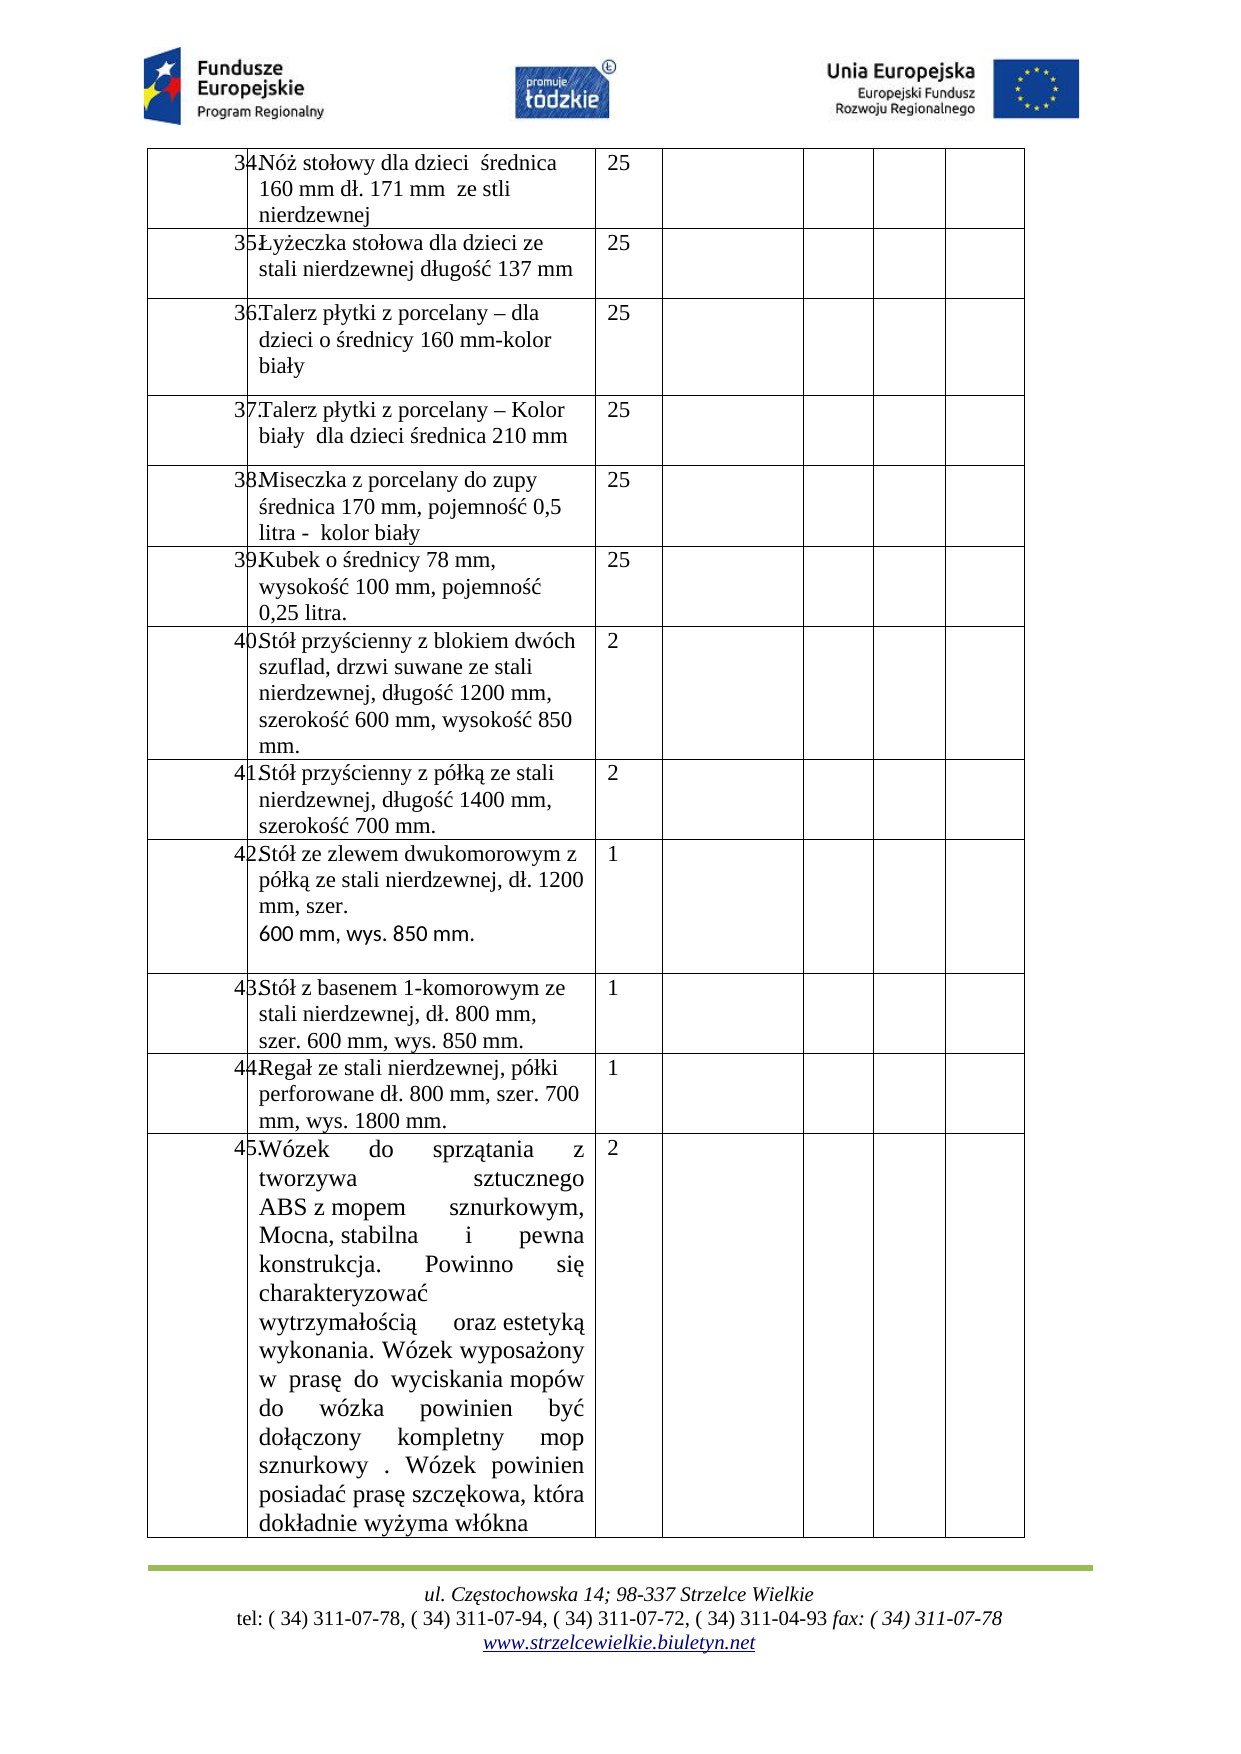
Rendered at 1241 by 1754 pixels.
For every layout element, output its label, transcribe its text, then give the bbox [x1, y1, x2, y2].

table_cell [874, 396, 945, 465]
table_cell [148, 840, 247, 973]
table_cell [804, 1054, 873, 1133]
table_cell Stół przyścienny z półką ze stali nierdzewnej, długość 1400 mm, szerokość 700 mm. [248, 760, 595, 838]
table_cell [874, 760, 945, 838]
table_cell [148, 466, 247, 546]
table_cell Łyżeczka stołowa dla dzieci ze stali nierdzewnej długość 137 mm [248, 229, 595, 298]
table_cell [804, 1134, 873, 1537]
table_cell [663, 396, 803, 465]
table_cell [148, 396, 247, 465]
table_cell Wózek do sprzątania z tworzywa sztucznego ABS z mopem sznurkowym, Mocna, stabilna i pewna konstrukcja. Powinno się charakteryzować wytrzymałością oraz estetyką wykonania. Wózek wyposażony w prasę do wyciskania mopów do wózka powinien być dołączony kompletny mop sznurkowy . Wózek powinien posiadać prasę szczękowa, która dokładnie wyżyma włókna mopa. Stelaż wózka, wyciskarka oraz wiaderka wykonane z plastiku odpornego na uszkodzenia mechaniczne. Kółka o średnicy min 7 cm, pracujące cicho i tak aby nie niszczyły podłogi podłóg. Wiaderka posiadają uchwyt do przenoszenia, a ich pojemność wynosi min. 18 litrów. kompletny zestaw do mycia podłóg (wiaderko+wyciskarka+kpl. mop sznurkowy) mop sznurkowy min 400 g. uchwyt mopa sznurkowego kolor –niebieski, czerwony, szary kij teleskopowy umożliwiający regulację (min 80 cm przed rozłożeniem, min 140 po rozłożeniu ) konstrukcja wózka z plastiku ABS uchwyt prowadzący: metalowy, chromowany wyciskarka do mopów szczękowa metalowe ramię wyciskarki zakończone niebieską, czerwoną rękojeścią wiaderka o pojemności min 18 litrów kółka o średnicy min 7 cm 4 x osłona mebli i ścian. wymiary wózka: - szerokość: min 43 długość: min 51 cm, - wysokość : min 72 cm gwarancja min 12 miesięcy [248, 1134, 595, 1537]
table_cell [874, 840, 945, 973]
table_cell [148, 1134, 247, 1537]
table_cell [663, 627, 803, 758]
table_cell [663, 1054, 803, 1133]
table_cell [874, 1134, 945, 1537]
table_cell [148, 547, 247, 626]
table_cell 1 [596, 840, 662, 973]
table_cell [874, 299, 945, 395]
table_cell Nóż stołowy dla dzieci średnica 160 mm dł. 171 mm ze stli nierdzewnej [248, 149, 595, 228]
table_cell [804, 466, 873, 546]
table_cell Kubek o średnicy 78 mm, wysokość 100 mm, pojemność 0,25 litra. [248, 547, 595, 626]
table_cell [874, 547, 945, 626]
table_cell Regał ze stali nierdzewnej, półki perforowane dł. 800 mm, szer. 700 mm, wys. 1800 mm. [248, 1054, 595, 1133]
table_cell 25 [596, 229, 662, 298]
table_cell [946, 760, 1024, 838]
table_cell [663, 840, 803, 973]
table_cell [663, 299, 803, 395]
table_cell 25 [596, 396, 662, 465]
table_cell [874, 229, 945, 298]
table_cell [946, 1134, 1024, 1537]
table_cell [946, 974, 1024, 1053]
table_cell Talerz płytki z porcelany – Kolor biały dla dzieci średnica 210 mm [248, 396, 595, 465]
table_cell [946, 1054, 1024, 1133]
table_cell 2 [596, 627, 662, 758]
table_cell [148, 229, 247, 298]
table_cell [148, 1054, 247, 1133]
table_cell [663, 1134, 803, 1537]
table_cell Stół z basenem 1-komorowym ze stali nierdzewnej, dł. 800 mm, szer. 600 mm, wys. 850 mm. [248, 974, 595, 1053]
table_cell [804, 974, 873, 1053]
table_cell [804, 149, 873, 228]
table_cell [663, 974, 803, 1053]
table_cell [663, 547, 803, 626]
table_cell [663, 466, 803, 546]
table_cell [804, 760, 873, 838]
table_cell [946, 149, 1024, 228]
table_cell [804, 299, 873, 395]
table_cell 25 [596, 547, 662, 626]
table_cell [663, 149, 803, 228]
table_cell [946, 229, 1024, 298]
table_cell [946, 299, 1024, 395]
table_cell [663, 760, 803, 838]
table_cell Talerz płytki z porcelany – dla dzieci o średnicy 160 mm-kolor biały [248, 299, 595, 395]
table_cell [663, 229, 803, 298]
table_cell 25 [596, 466, 662, 546]
table_cell [874, 627, 945, 758]
table_cell [946, 396, 1024, 465]
table_cell [946, 547, 1024, 626]
table_cell 1 [596, 974, 662, 1053]
table_cell [148, 149, 247, 228]
table_cell 1 [596, 1054, 662, 1133]
table_cell [804, 396, 873, 465]
table_cell Stół ze zlewem dwukomorowym z półką ze stali nierdzewnej, dł. 1200 mm, szer. 600 mm, wys. 850 mm. [248, 840, 595, 973]
table_cell [804, 229, 873, 298]
table_cell Stół przyścienny z blokiem dwóch szuflad, drzwi suwane ze stali nierdzewnej, długość 1200 mm, szerokość 600 mm, wysokość 850 mm. [248, 627, 595, 758]
table_cell [874, 1054, 945, 1133]
table_cell [804, 547, 873, 626]
table_cell [148, 974, 247, 1053]
table_cell [148, 627, 247, 758]
table_cell [148, 299, 247, 395]
table_cell [874, 466, 945, 546]
table_cell [874, 149, 945, 228]
table_cell 25 [596, 299, 662, 395]
table_cell [804, 840, 873, 973]
table_cell [946, 840, 1024, 973]
table_cell [946, 627, 1024, 758]
table_cell 2 [596, 760, 662, 838]
table_cell [946, 466, 1024, 546]
table_cell 25 [596, 149, 662, 228]
table_cell Miseczka z porcelany do zupy średnica 170 mm, pojemność 0,5 litra - kolor biały [248, 466, 595, 546]
table_cell [874, 974, 945, 1053]
table_cell 2 [596, 1134, 662, 1537]
table_cell [148, 760, 247, 838]
table_cell [804, 627, 873, 758]
